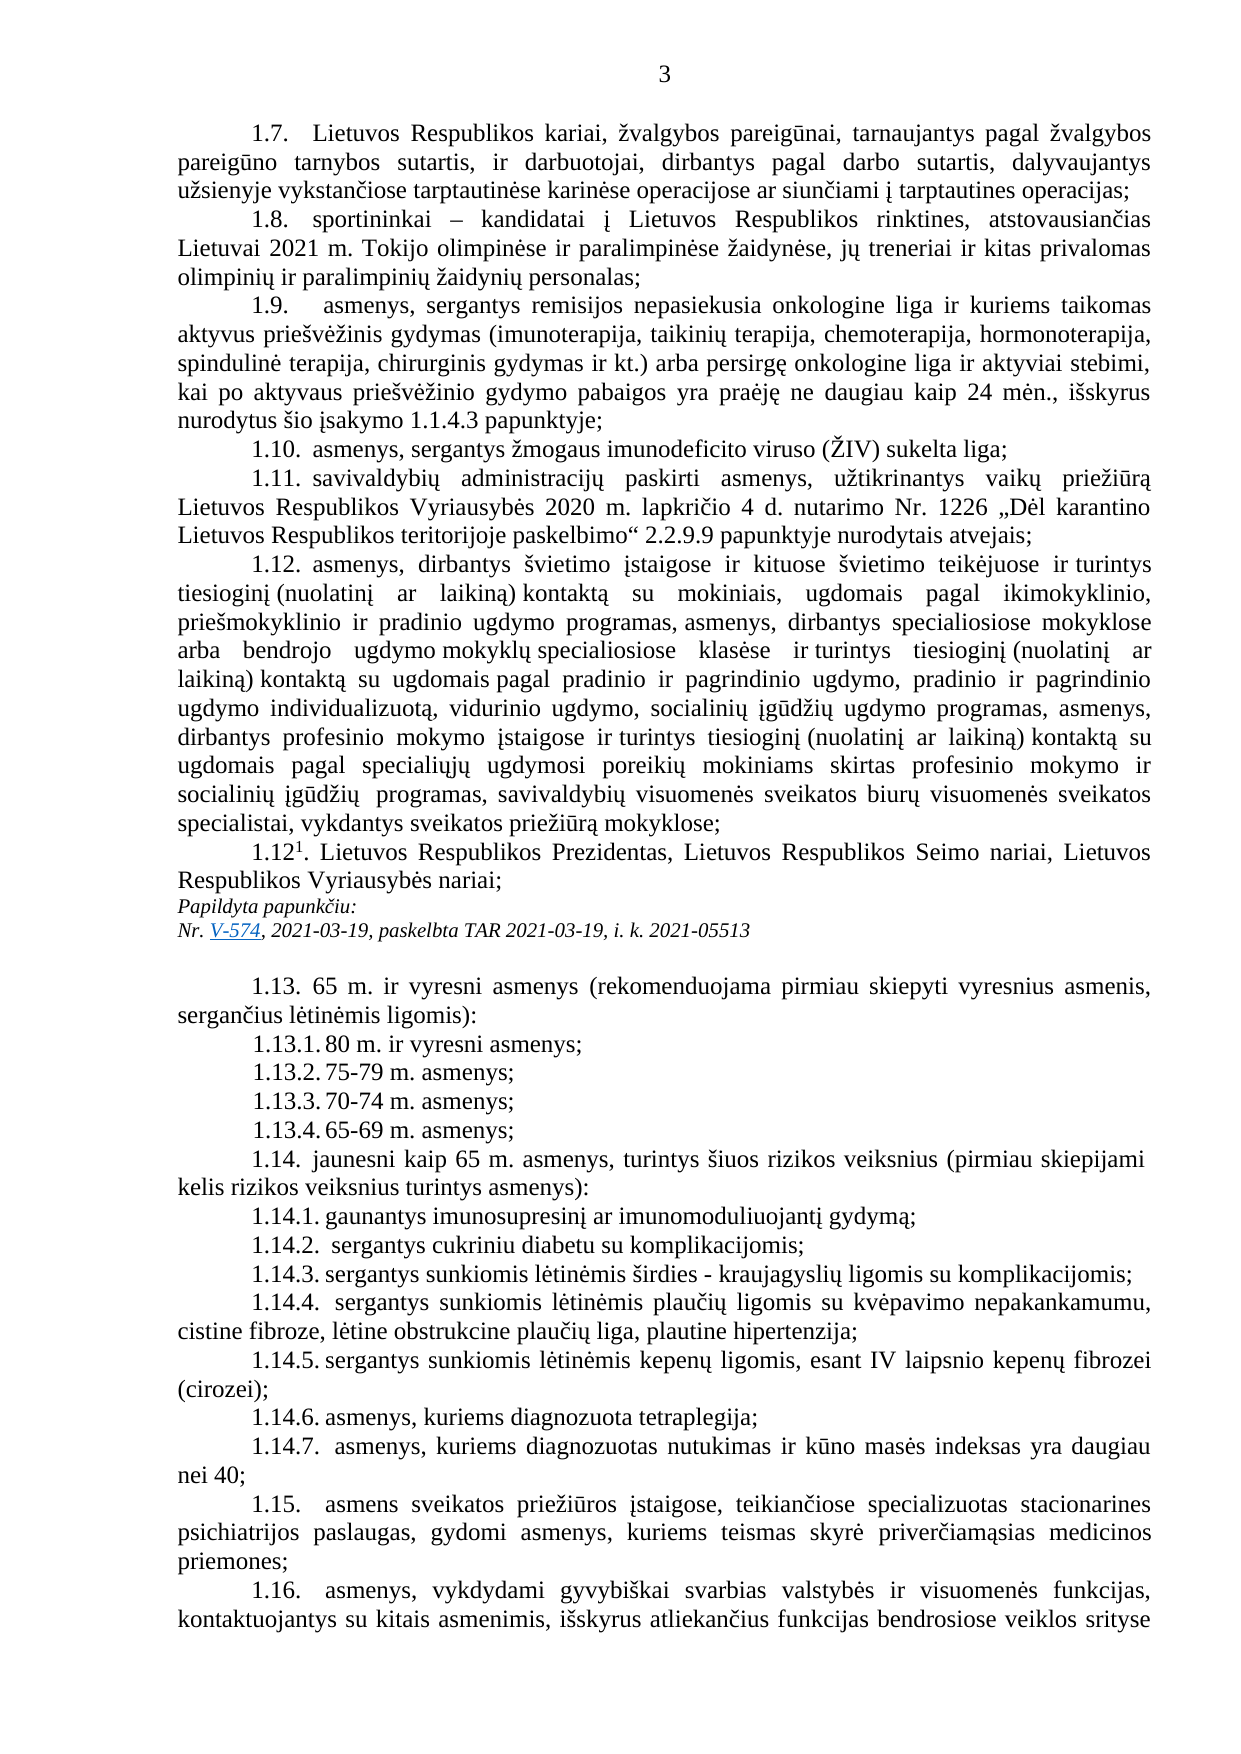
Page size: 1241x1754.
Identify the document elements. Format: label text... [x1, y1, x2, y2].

text 1.9. asmenys, sergantys remisijos nepasiekusia onkologine liga ir kuriems taikomas aktyvus priešvėžinis gydymas (imunoterapija, taikinių terapija, chemoterapija, hormonoterapija, spindulinė terapija, chirurginis gydymas ir kt.) arba persirgę onkologine liga ir aktyviai stebimi, kai po aktyvaus priešvėžinio gydymo pabaigos yra praėję ne daugiau kaip 24 mėn., išskyrus nurodytus šio įsakymo 1.1.4.3 papunktyje; [177, 291, 1152, 434]
text 1.13. 65 m. ir vyresni asmenys (rekomenduojama pirmiau skiepyti vyresnius asmenis, sergančius lėtinėmis ligomis): [177, 971, 1152, 1029]
text 1.14.6. asmenys, kuriems diagnozuota tetraplegija; [177, 1402, 1152, 1431]
text 1.13.1. 80 m. ir vyresni asmenys; [177, 1029, 1152, 1057]
text 1.14.1. gaunantys imunosupresinį ar imunomoduliuojantį gydymą; [177, 1201, 1152, 1230]
text 1.14.3. sergantys sunkiomis lėtinėmis širdies - kraujagyslių ligomis su komplikacijomis; [177, 1259, 1152, 1287]
text 1.14.5. sergantys sunkiomis lėtinėmis kepenų ligomis, esant IV laipsnio kepenų fibrozei (cirozei); [177, 1345, 1152, 1402]
text 1.16. asmenys, vykdydami gyvybiškai svarbias valstybės ir visuomenės funkcijas, kontaktuojantys su kitais asmenimis, išskyrus atliekančius funkcijas bendrosiose veiklos srityse [177, 1575, 1152, 1632]
text 1.12. asmenys, dirbantys švietimo įstaigose ir kituose švietimo teikėjuose ir turintys tiesioginį (nuolatinį ar laikiną) kontaktą su mokiniais, ugdomais pagal ikimokyklinio, priešmokyklinio ir pradinio ugdymo programas, asmenys, dirbantys specialiosiose mokyklose arba bendrojo ugdymo mokyklų specialiosiose klasėse ir turintys tiesioginį (nuolatinį ar laikiną) kontaktą su ugdomais pagal pradinio ir pagrindinio ugdymo, pradinio ir pagrindinio ugdymo individualizuotą, vidurinio ugdymo, socialinių įgūdžių ugdymo programas, asmenys, dirbantys profesinio mokymo įstaigose ir turintys tiesioginį (nuolatinį ar laikiną) kontaktą su ugdomais pagal specialiųjų ugdymosi poreikių mokiniams skirtas profesinio mokymo ir socialinių įgūdžių programas, savivaldybių visuomenės sveikatos biurų visuomenės sveikatos specialistai, vykdantys sveikatos priežiūrą mokyklose; [177, 549, 1152, 837]
text 1.11. savivaldybių administracijų paskirti asmenys, užtikrinantys vaikų priežiūrą Lietuvos Respublikos Vyriausybės 2020 m. lapkričio 4 d. nutarimo Nr. 1226 „Dėl karantino Lietuvos Respublikos teritorijoje paskelbimo“ 2.2.9.9 papunktyje nurodytais atvejais; [177, 463, 1152, 549]
text 1.14. jaunesni kaip 65 m. asmenys, turintys šiuos rizikos veiksnius (pirmiau skiepijami kelis rizikos veiksnius turintys asmenys): [177, 1144, 1152, 1201]
text 1.13.2. 75-79 m. asmenys; [177, 1057, 1152, 1086]
text Nr. V-574, 2021-03-19, paskelbta TAR 2021-03-19, i. k. 2021-05513 [177, 918, 1152, 942]
text 1.8. sportininkai – kandidatai į Lietuvos Respublikos rinktines, atstovausiančias Lietuvai 2021 m. Tokijo olimpinėse ir paralimpinėse žaidynėse, jų treneriai ir kitas privalomas olimpinių ir paralimpinių žaidynių personalas; [177, 204, 1152, 291]
text 1.14.7. asmenys, kuriems diagnozuotas nutukimas ir kūno masės indeksas yra daugiau nei 40; [177, 1431, 1152, 1489]
text 1.13.3. 70-74 m. asmenys; [177, 1086, 1152, 1115]
text 1.14.2. sergantys cukriniu diabetu su komplikacijomis; [177, 1230, 1152, 1259]
text 1.7. Lietuvos Respublikos kariai, žvalgybos pareigūnai, tarnaujantys pagal žvalgybos pareigūno tarnybos sutartis, ir darbuotojai, dirbantys pagal darbo sutartis, dalyvaujantys užsienyje vykstančiose tarptautinėse karinėse operacijose ar siunčiami į tarptautines operacijas; [177, 118, 1152, 204]
text 1.15. asmens sveikatos priežiūros įstaigose, teikiančiose specializuotas stacionarines psichiatrijos paslaugas, gydomi asmenys, kuriems teismas skyrė priverčiamąsias medicinos priemones; [177, 1489, 1152, 1575]
text 1.10. asmenys, sergantys žmogaus imunodeficito viruso (ŽIV) sukelta liga; [177, 434, 1152, 463]
text Papildyta papunkčiu: [177, 894, 1152, 918]
text 1.14.4. sergantys sunkiomis lėtinėmis plaučių ligomis su kvėpavimo nepakankamumu, cistine fibroze, lėtine obstrukcine plaučių liga, plautine hipertenzija; [177, 1287, 1152, 1345]
text 1.13.4. 65-69 m. asmenys; [177, 1115, 1152, 1144]
text 1.121. Lietuvos Respublikos Prezidentas, Lietuvos Respublikos Seimo nariai, Lietuvos Respublikos Vyriausybės nariai; [177, 837, 1152, 894]
